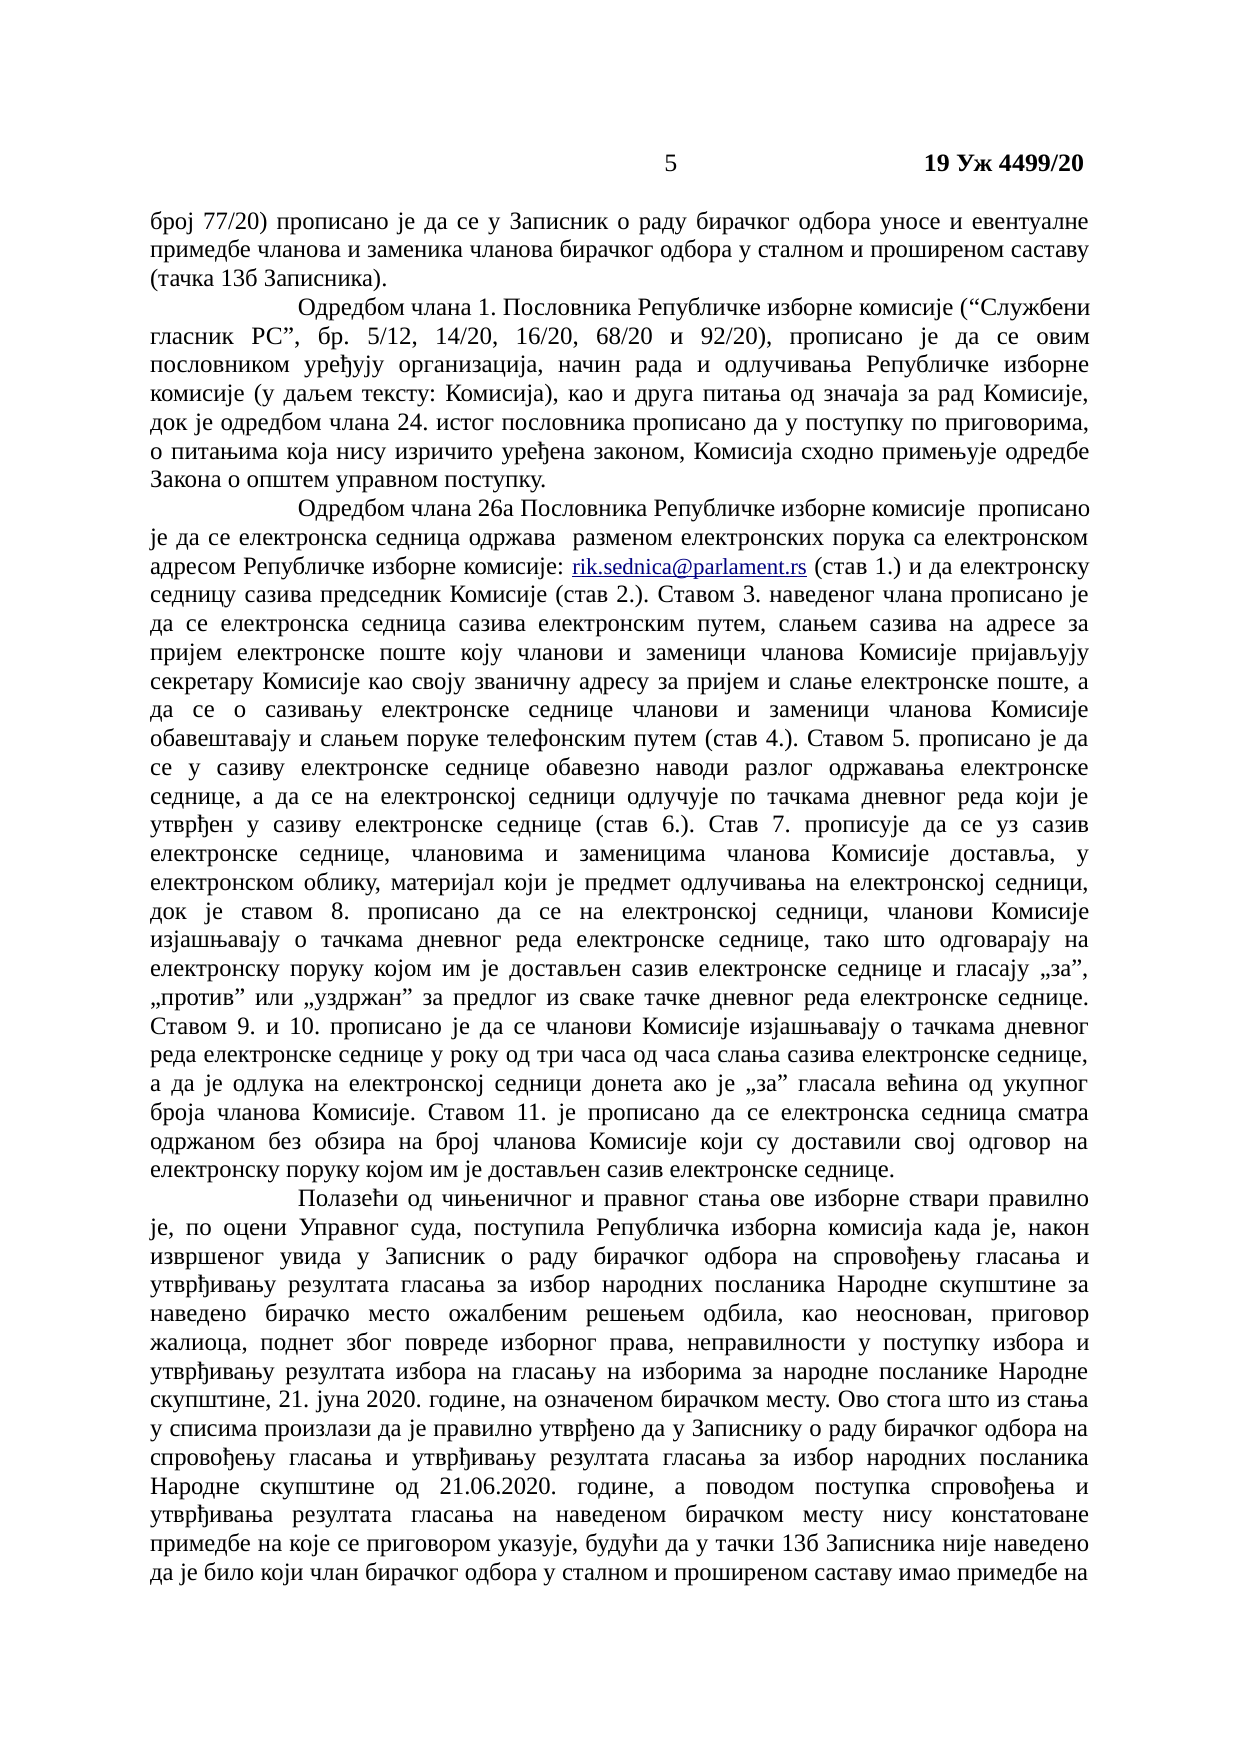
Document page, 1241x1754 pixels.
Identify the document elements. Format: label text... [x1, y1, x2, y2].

text Одредбом члана 1. Пословника Републичке изборне комисије (“Службени гласник РС”, бр. 5/12, 14/20, 16/20, 68/20 и 92/20), прописано је да се овим пословником уређују организација, начин рада и одлучивања Републичке изборне комисије (у даљем тексту: Комисија), као и друга питања од значаја за рад Комисије, док је одредбом члана 24. истог пословника прописано да у поступку по приговорима, о питањима која нису изричито уређена законом, Комисија сходно примењује одредбе Закона о општем управном поступку. [150, 292, 1090, 493]
text број 77/20) прописано је да се у Записник о раду бирачког одбора уносе и евентуалне примедбе чланова и заменика чланова бирачког одбора у сталном и проширеном саставу (тачка 13б Записника). [150, 206, 1090, 292]
text Полазећи од чињеничног и правног стања ове изборне ствари правилно је, по оцени Управног суда, поступила Републичка изборна комисија када је, након извршеног увида у Записник о раду бирачког одбора на спровођењу гласања и утврђивању резултата гласања за избор народних посланика Народне скупштине за наведено бирачко место ожалбеним решењем одбила, као неоснован, приговор жалиоца, поднет због повреде изборног права, неправилности у поступку избора и утврђивању резултата избора на гласању на изборима за народне посланике Народне скупштине, 21. јуна 2020. године, на означеном бирачком месту. Ово стога што из стања у списима произлази да је правилно утврђено да у Записнику о раду бирачког одбора на спровођењу гласања и утврђивању резултата гласања за избор народних посланика Народне скупштине од 21.06.2020. године, а поводом поступка спровођења и утврђивања резултата гласања на наведеном бирачком месту нису констатоване примедбе на које се приговором указује, будући да у тачки 13б Записника није наведено да је било који члан бирачког одбора у сталном и проширеном саставу имао примедбе на [150, 1183, 1090, 1586]
text Одредбом члана 26а Пословника Републичке изборне комисије прописано је да се електронска седница одржава разменом електронских порука са електронском адресом Републичке изборне комисије: rik.sednica@parlament.rs (став 1.) и да електронску седницу сазива председник Комисије (став 2.). Ставом 3. наведеног члана прописано је да се електронска седница сазива електронским путем, слањем сазива на адресе за пријем електронске поште коју чланови и заменици чланова Комисије пријављују секретару Комисије као своју званичну адресу за пријем и слање електронске поште, а да се о сазивању електронске седнице чланови и заменици чланова Комисије обавештавају и слањем поруке телефонским путем (став 4.). Ставом 5. прописано је да се у сазиву електронске седнице обавезно наводи разлог одржавања електронске седнице, а да се на електронској седници одлучује по тачкама дневног реда који је утврђен у сазиву електронске седнице (став 6.). Став 7. прописује да се уз сазив електронске седнице, члановима и заменицима чланова Комисије доставља, у електронском облику, материјал који је предмет одлучивања на електронској седници, док је ставом 8. прописано да се на електронској седници, чланови Комисије изјашњавају о тачкама дневног реда електронске седнице, тако што одговарају на електронску поруку којом им је достављен сазив електронске седнице и гласају „за”, „против” или „уздржан” за предлог из сваке тачке дневног реда електронске седнице. Ставом 9. и 10. прописано је да се чланови Комисије изјашњавају о тачкама дневног реда електронске седнице у року од три часа од часа слања сазива електронске седнице, а да је одлука на електронској седници донета ако је „за” гласала већина од укупног броја чланова Комисије. Ставом 11. је прописано да се електронска седница сматра одржаном без обзира на број чланова Комисије који су доставили свој одговор на електронску поруку којом им је достављен сазив електронске седнице. [150, 493, 1090, 1183]
